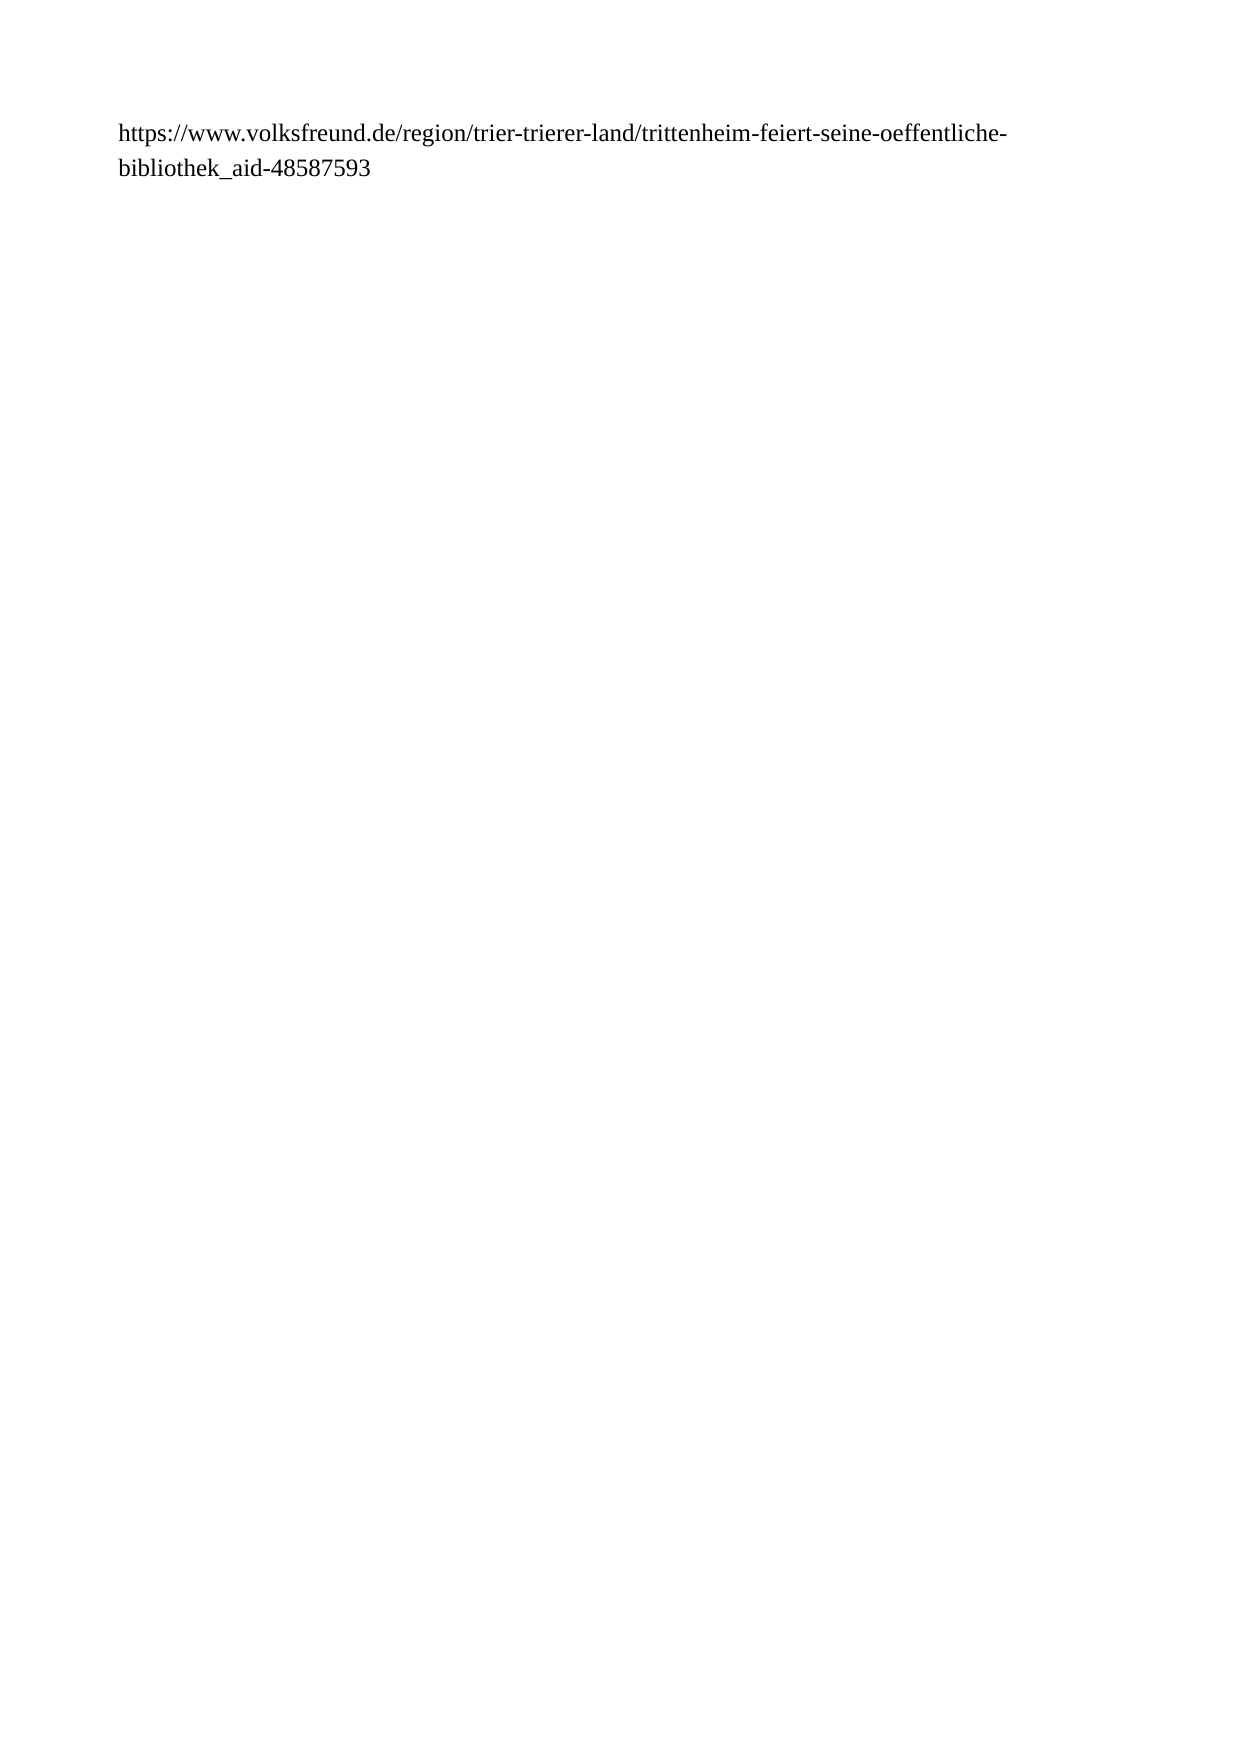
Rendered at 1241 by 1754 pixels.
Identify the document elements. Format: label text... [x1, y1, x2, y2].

text https://www.volksfreund.de/region/trier-trierer-land/trittenheim-feiert-seine-oeffentliche-bibliothek_aid-48587593 [118, 118, 1122, 181]
